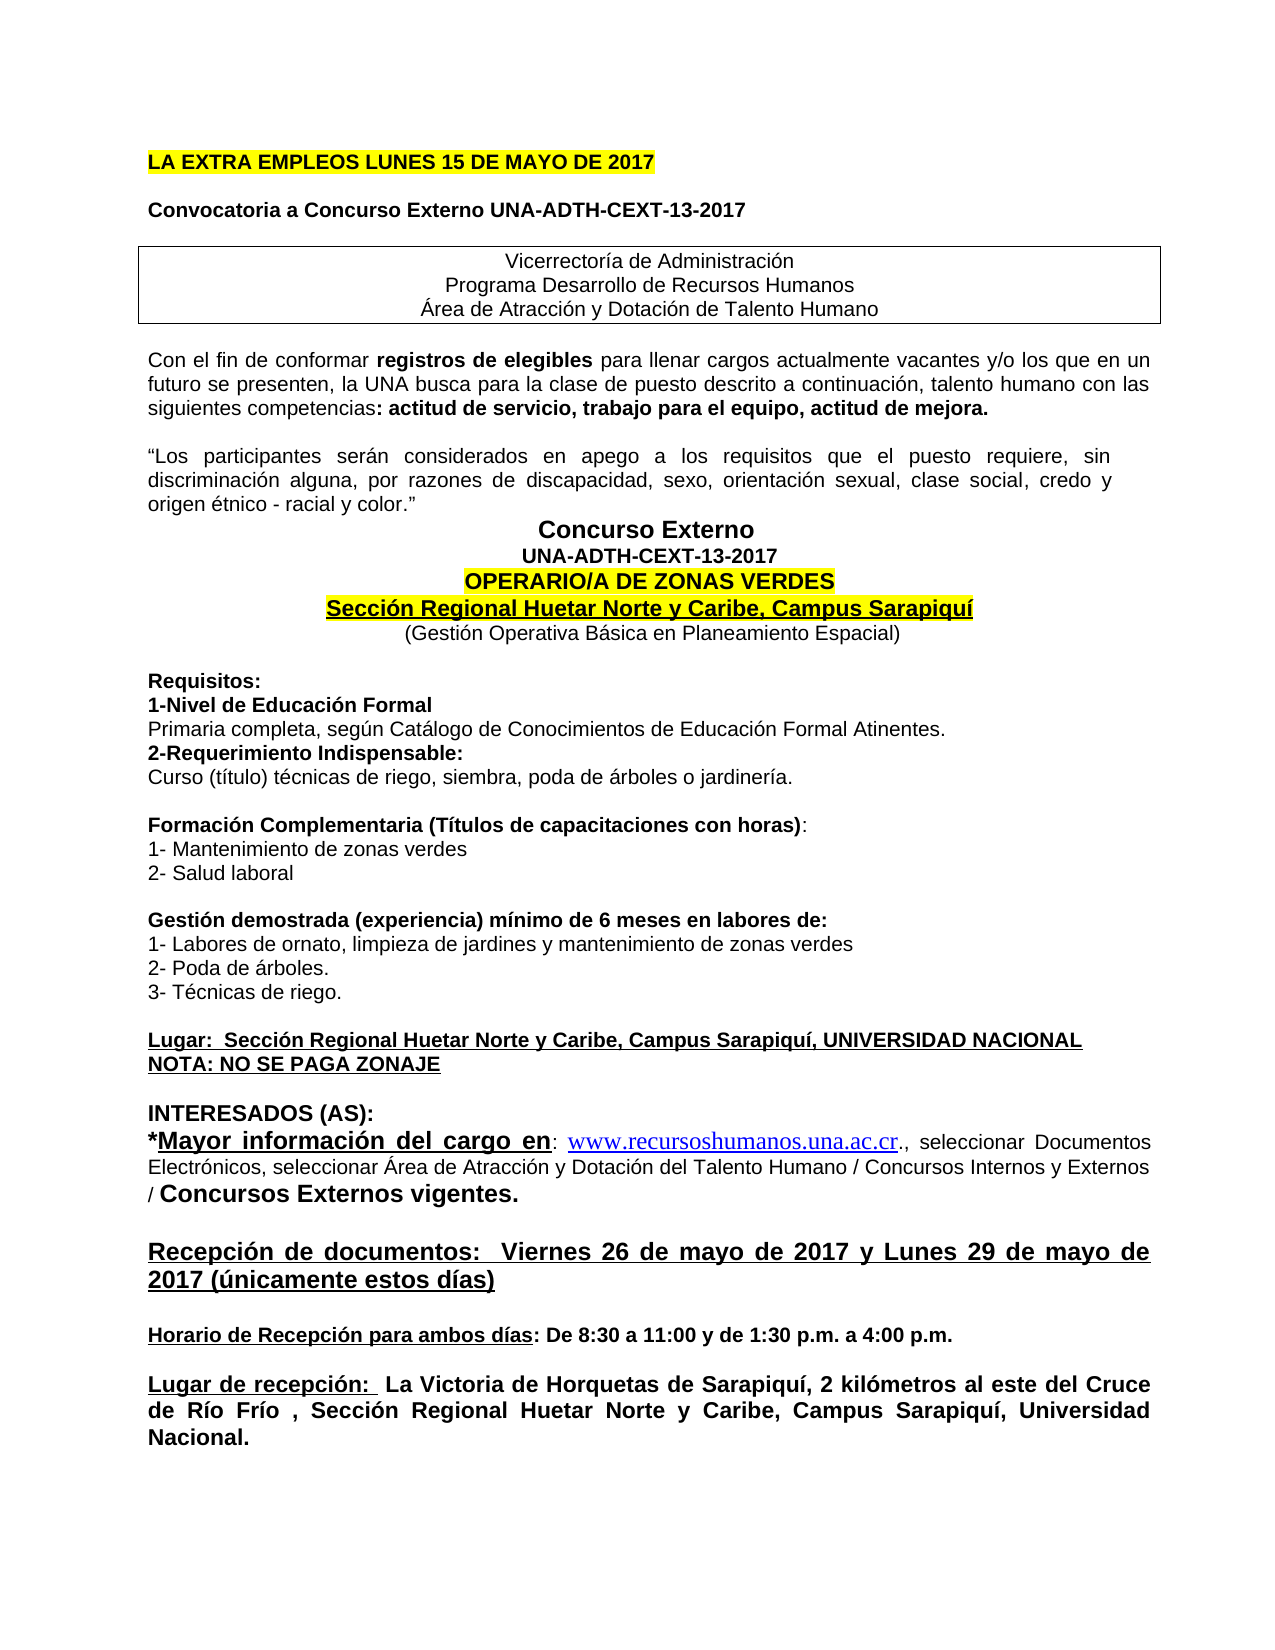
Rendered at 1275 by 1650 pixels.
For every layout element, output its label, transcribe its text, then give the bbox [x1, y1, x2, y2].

text Primaria completa, según Catálogo de Conocimientos de Educación Formal Atinentes. [148, 717, 1152, 741]
text OPERARIO/A DE ZONAS VERDES [148, 568, 1152, 594]
text (Gestión Operativa Básica en Planeamiento Espacial) [148, 621, 1152, 645]
text 2- Poda de árboles. [148, 956, 1152, 980]
text Área de Atracción y Dotación de Talento Humano [139, 293, 1160, 323]
text 2-Requerimiento Indispensable: [148, 741, 1152, 764]
text Lugar de recepción: La Victoria de Horquetas de Sarapiquí, 2 kilómetros al este del Cruce de Río Frío , Sección Regional Huetar Norte y Caribe, Campus Sarapiquí, Universidad Nacional. [148, 1371, 1152, 1450]
text 1- Labores de ornato, limpieza de jardines y mantenimiento de zonas verdes [148, 932, 1152, 956]
text Concurso Externo [148, 515, 1152, 544]
text Curso (título) técnicas de riego, siembra, poda de árboles o jardinería. [148, 764, 1152, 788]
text Vicerrectoría de Administración [139, 247, 1160, 273]
text 1- Mantenimiento de zonas verdes [148, 836, 1152, 860]
text “Los participantes serán considerados en apego a los requisitos que el puesto requiere, sin discriminación alguna, por razones de discapacidad, sexo, orientación sexual, clase social, credo y origen étnico - racial y color.” [148, 443, 1112, 515]
text LA EXTRA EMPLEOS LUNES 15 DE MAYO DE 2017 [148, 150, 1152, 174]
text Lugar: Sección Regional Huetar Norte y Caribe, Campus Sarapiquí, UNIVERSIDAD NACIONAL [148, 1028, 1152, 1052]
text Recepción de documentos: Viernes 26 de mayo de 2017 y Lunes 29 de mayo de 2017 (únicamente estos días) [148, 1237, 1152, 1294]
text UNA-ADTH-CEXT-13-2017 [148, 544, 1152, 568]
text NOTA: NO SE PAGA ZONAJE [148, 1052, 1152, 1076]
text *Mayor información del cargo en: www.recursoshumanos.una.ac.cr., seleccionar Documentos Electrónicos, seleccionar Área de Atracción y Dotación del Talento Humano / Concursos Internos y Externos / Concursos Externos vigentes. [148, 1126, 1152, 1208]
text Requisitos: [148, 669, 1152, 693]
text Horario de Recepción para ambos días: De 8:30 a 11:00 y de 1:30 p.m. a 4:00 p.m. [148, 1323, 1152, 1347]
text Formación Complementaria (Títulos de capacitaciones con horas): [148, 812, 1152, 836]
text Gestión demostrada (experiencia) mínimo de 6 meses en labores de: [148, 908, 1152, 932]
text 3- Técnicas de riego. [148, 980, 1152, 1004]
text INTERESADOS (AS): [148, 1100, 1152, 1126]
text Convocatoria a Concurso Externo UNA-ADTH-CEXT-13-2017 [148, 198, 1152, 222]
text Con el fin de conformar registros de elegibles para llenar cargos actualmente vacantes y/o los que en un futuro se presenten, la UNA busca para la clase de puesto descrito a continuación, talento humano con las siguientes competencias: actitud de servicio, trabajo para el equipo, actitud de mejora. [148, 348, 1152, 419]
list 1-Nivel de Educación Formal [148, 693, 1152, 717]
text Sección Regional Huetar Norte y Caribe, Campus Sarapiquí [148, 594, 1152, 621]
text Programa Desarrollo de Recursos Humanos [148, 273, 1152, 293]
text 2- Salud laboral [148, 860, 1152, 884]
